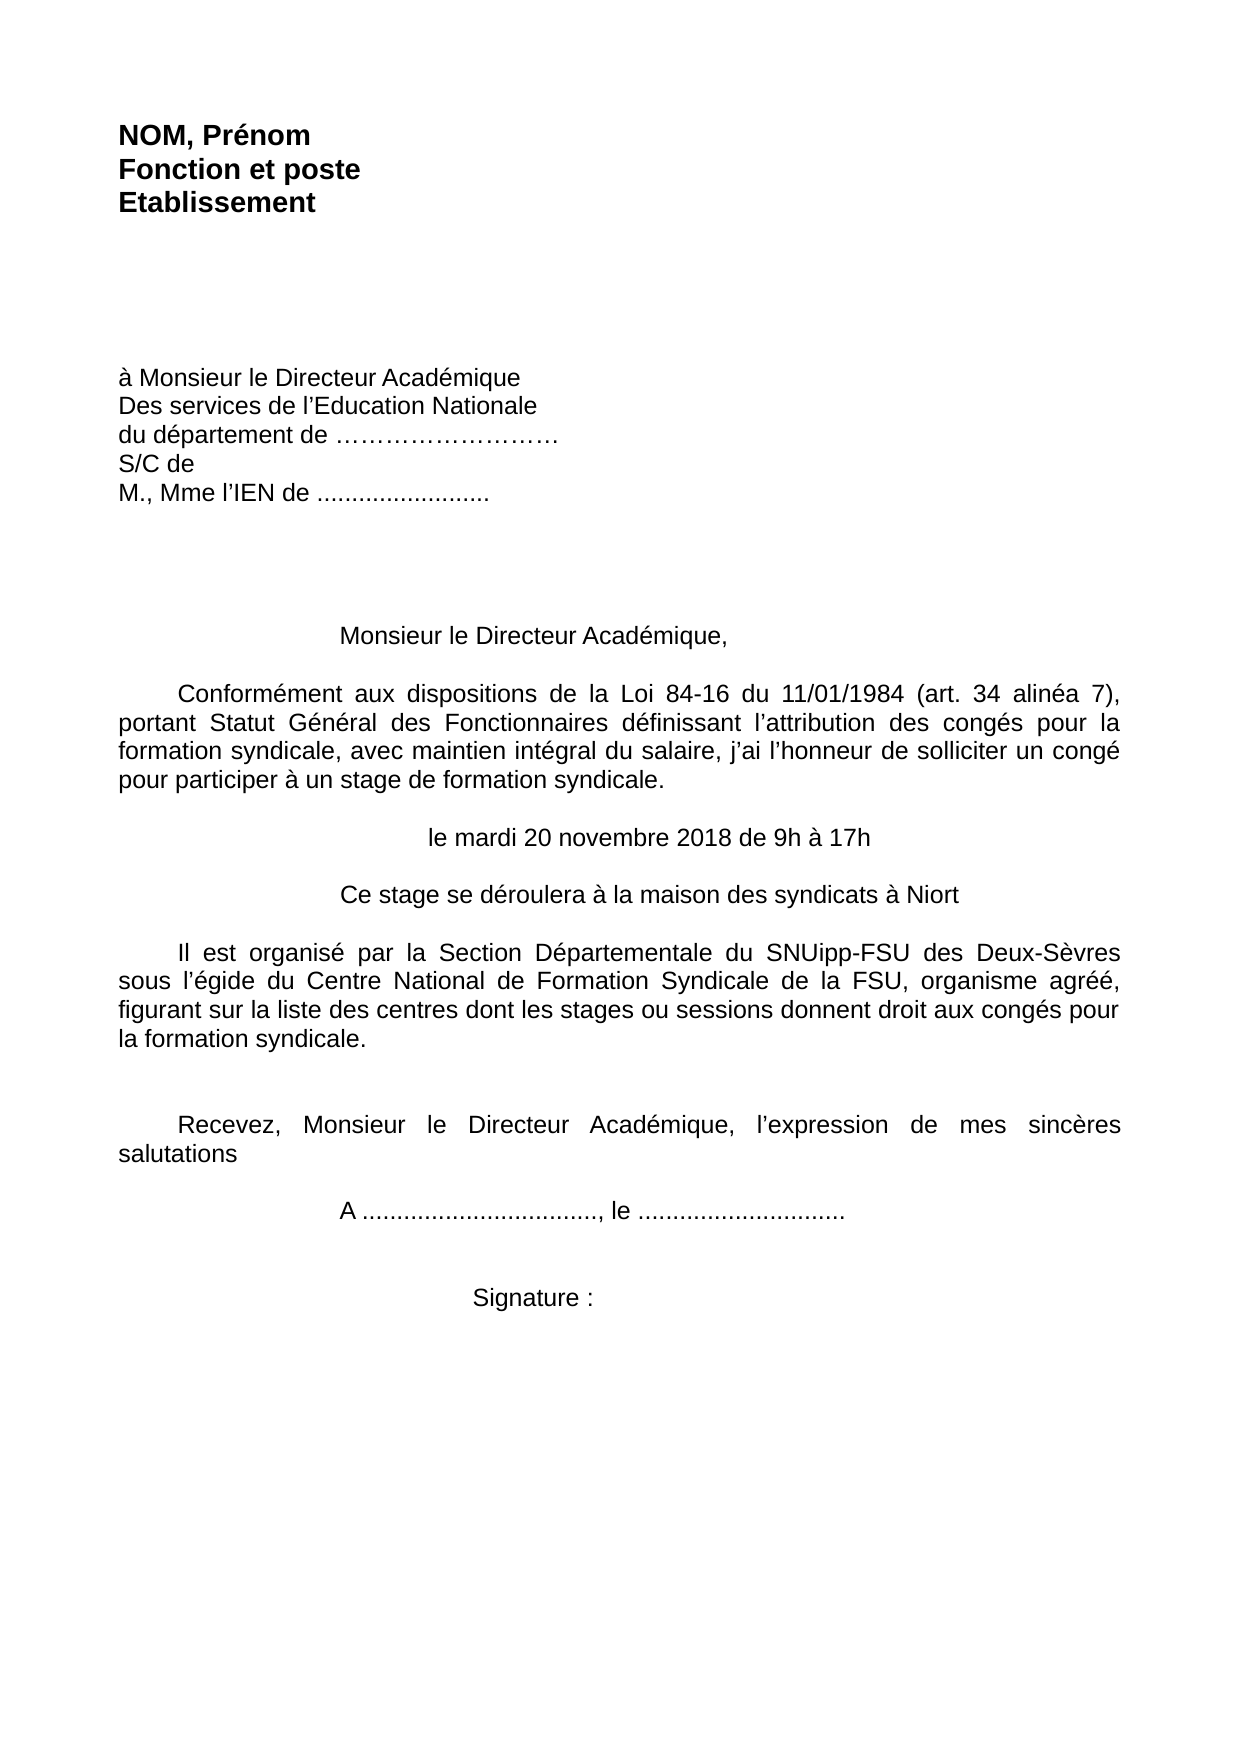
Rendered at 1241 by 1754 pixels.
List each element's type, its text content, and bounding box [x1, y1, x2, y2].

text A .................................., le .............................. [266, 1196, 1122, 1225]
text Ce stage se déroulera à la maison des syndicats à Niort [118, 880, 1122, 909]
text Recevez, Monsieur le Directeur Académique, l’expression de mes sincères salutations [118, 1110, 1122, 1167]
text Signature : [472, 1282, 1122, 1311]
text Il est organisé par la Section Départementale du SNUipp-FSU des Deux-Sèvres sous l’égide du Centre National de Formation Syndicale de la FSU, organisme agréé, figurant sur la liste des centres dont les stages ou sessions donnent droit aux congés pour la formation syndicale. [118, 937, 1122, 1052]
text M., Mme l’IEN de ......................... [118, 477, 1122, 506]
text S/C de [118, 449, 1122, 477]
text Etablissement [118, 185, 1122, 219]
text à Monsieur le Directeur Académique [118, 362, 1122, 391]
text NOM, Prénom [118, 118, 1122, 152]
text du département de ……………………… [118, 420, 1122, 449]
text Fonction et poste [118, 152, 1122, 185]
text Monsieur le Directeur Académique, [266, 621, 1122, 650]
text Conformément aux dispositions de la Loi 84-16 du 11/01/1984 (art. 34 alinéa 7), portant Statut Général des Fonctionnaires définissant l’attribution des congés pour la formation syndicale, avec maintien intégral du salaire, j’ai l’honneur de solliciter un congé pour participer à un stage de formation syndicale. [118, 679, 1122, 794]
text Des services de l’Education Nationale [118, 391, 1122, 420]
text le mardi 20 novembre 2018 de 9h à 17h [118, 822, 1122, 851]
